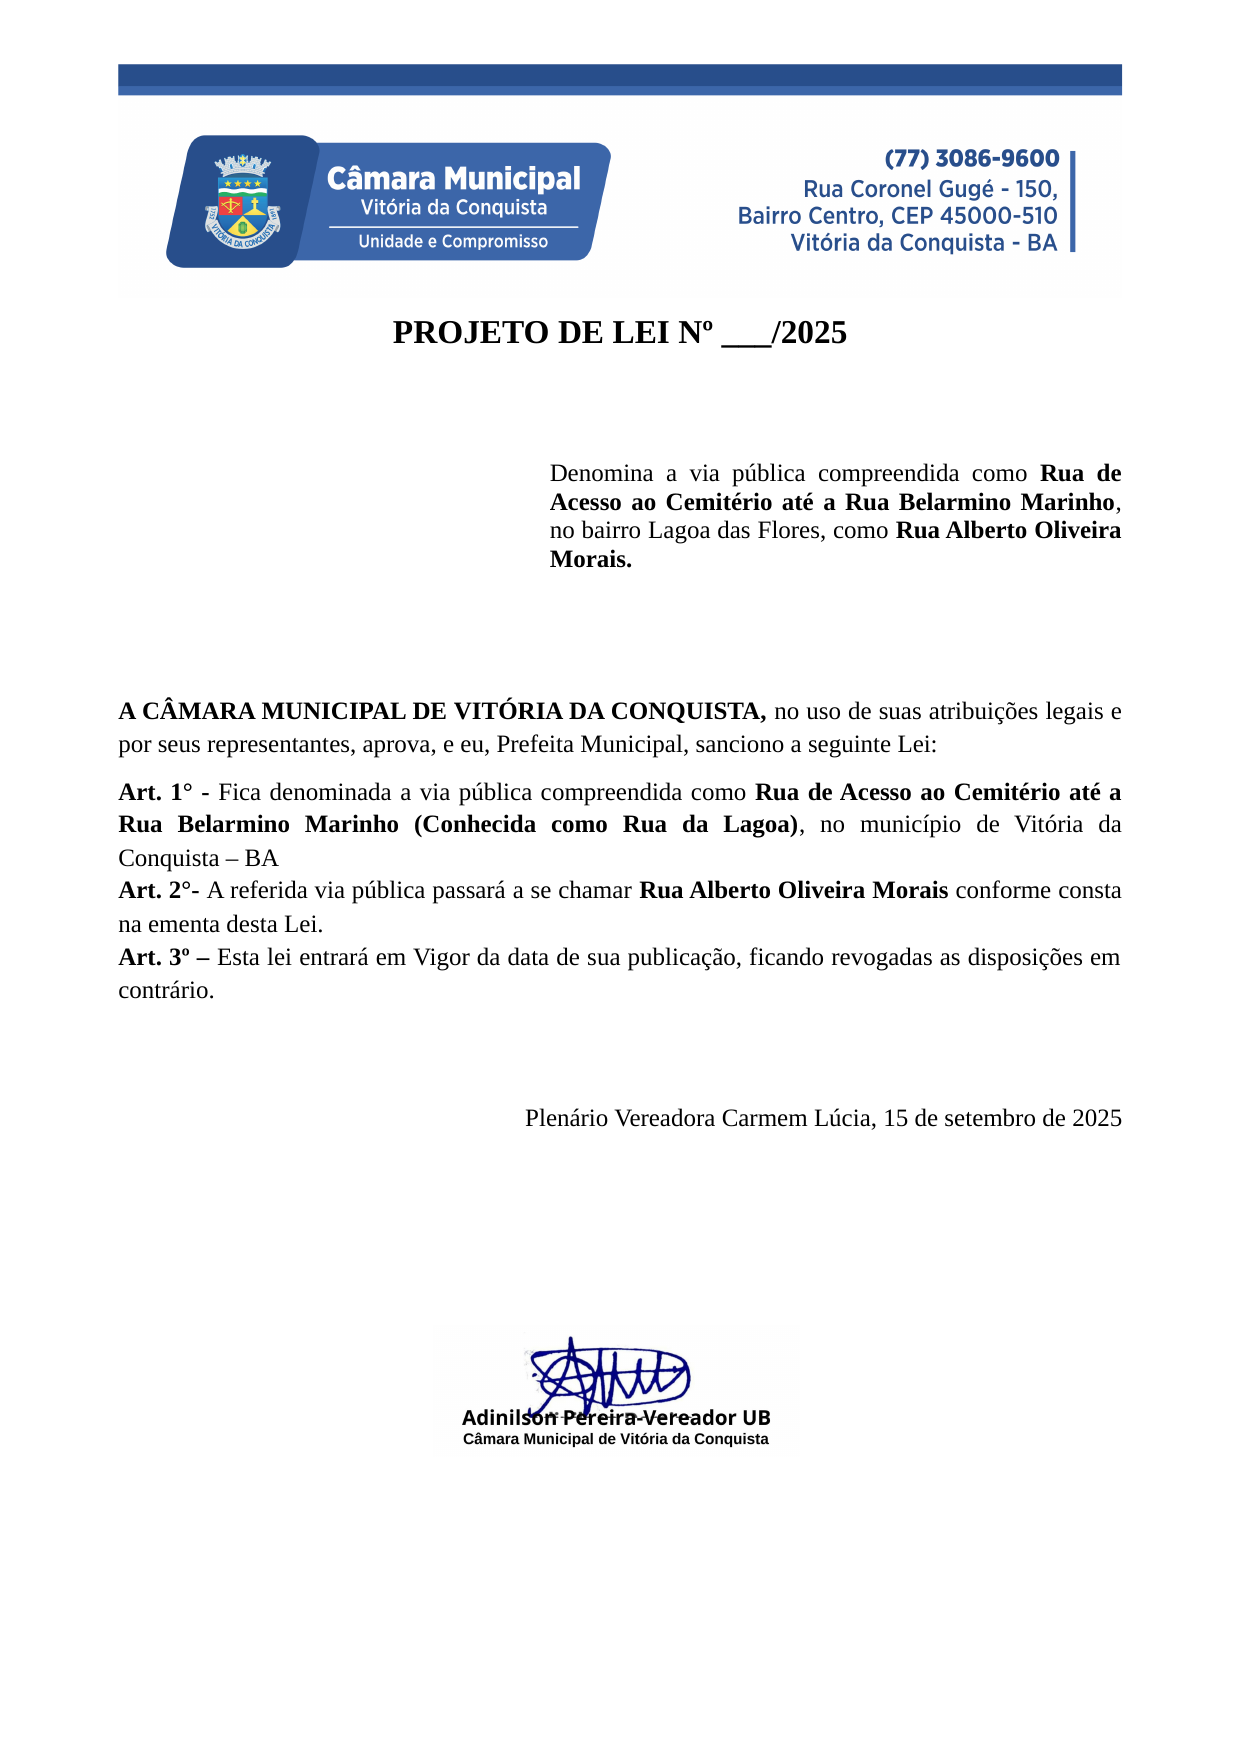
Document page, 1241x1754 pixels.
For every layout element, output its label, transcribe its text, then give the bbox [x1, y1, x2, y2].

text A CÂMARA MUNICIPAL DE VITÓRIA DA CONQUISTA, no uso de suas atribuições legais e por seus representantes, aprova, e eu, Prefeita Municipal, sanciono a seguinte Lei: [118, 696, 1122, 758]
text Art. 2°- A referida via pública passará a se chamar Rua Alberto Oliveira Morais conforme consta na ementa desta Lei. [118, 876, 1122, 937]
text Art. 3º – Esta lei entrará em Vigor da data de sua publicação, ficando revogadas as disposições em contrário. [118, 942, 1122, 1003]
text Art. 1° - Fica denominada a via pública compreendida como Rua de Acesso ao Cemitério até a Rua Belarmino Marinho (Conhecida como Rua da Lagoa), no município de Vitória da Conquista – BA [118, 777, 1122, 871]
text Plenário Vereadora Carmem Lúcia, 15 de setembro de 2025 [118, 1103, 1122, 1132]
picture [118, 64, 1123, 298]
picture [433, 1325, 800, 1457]
subtitle PROJETO DE LEI Nº ___/2025 [118, 298, 1122, 350]
